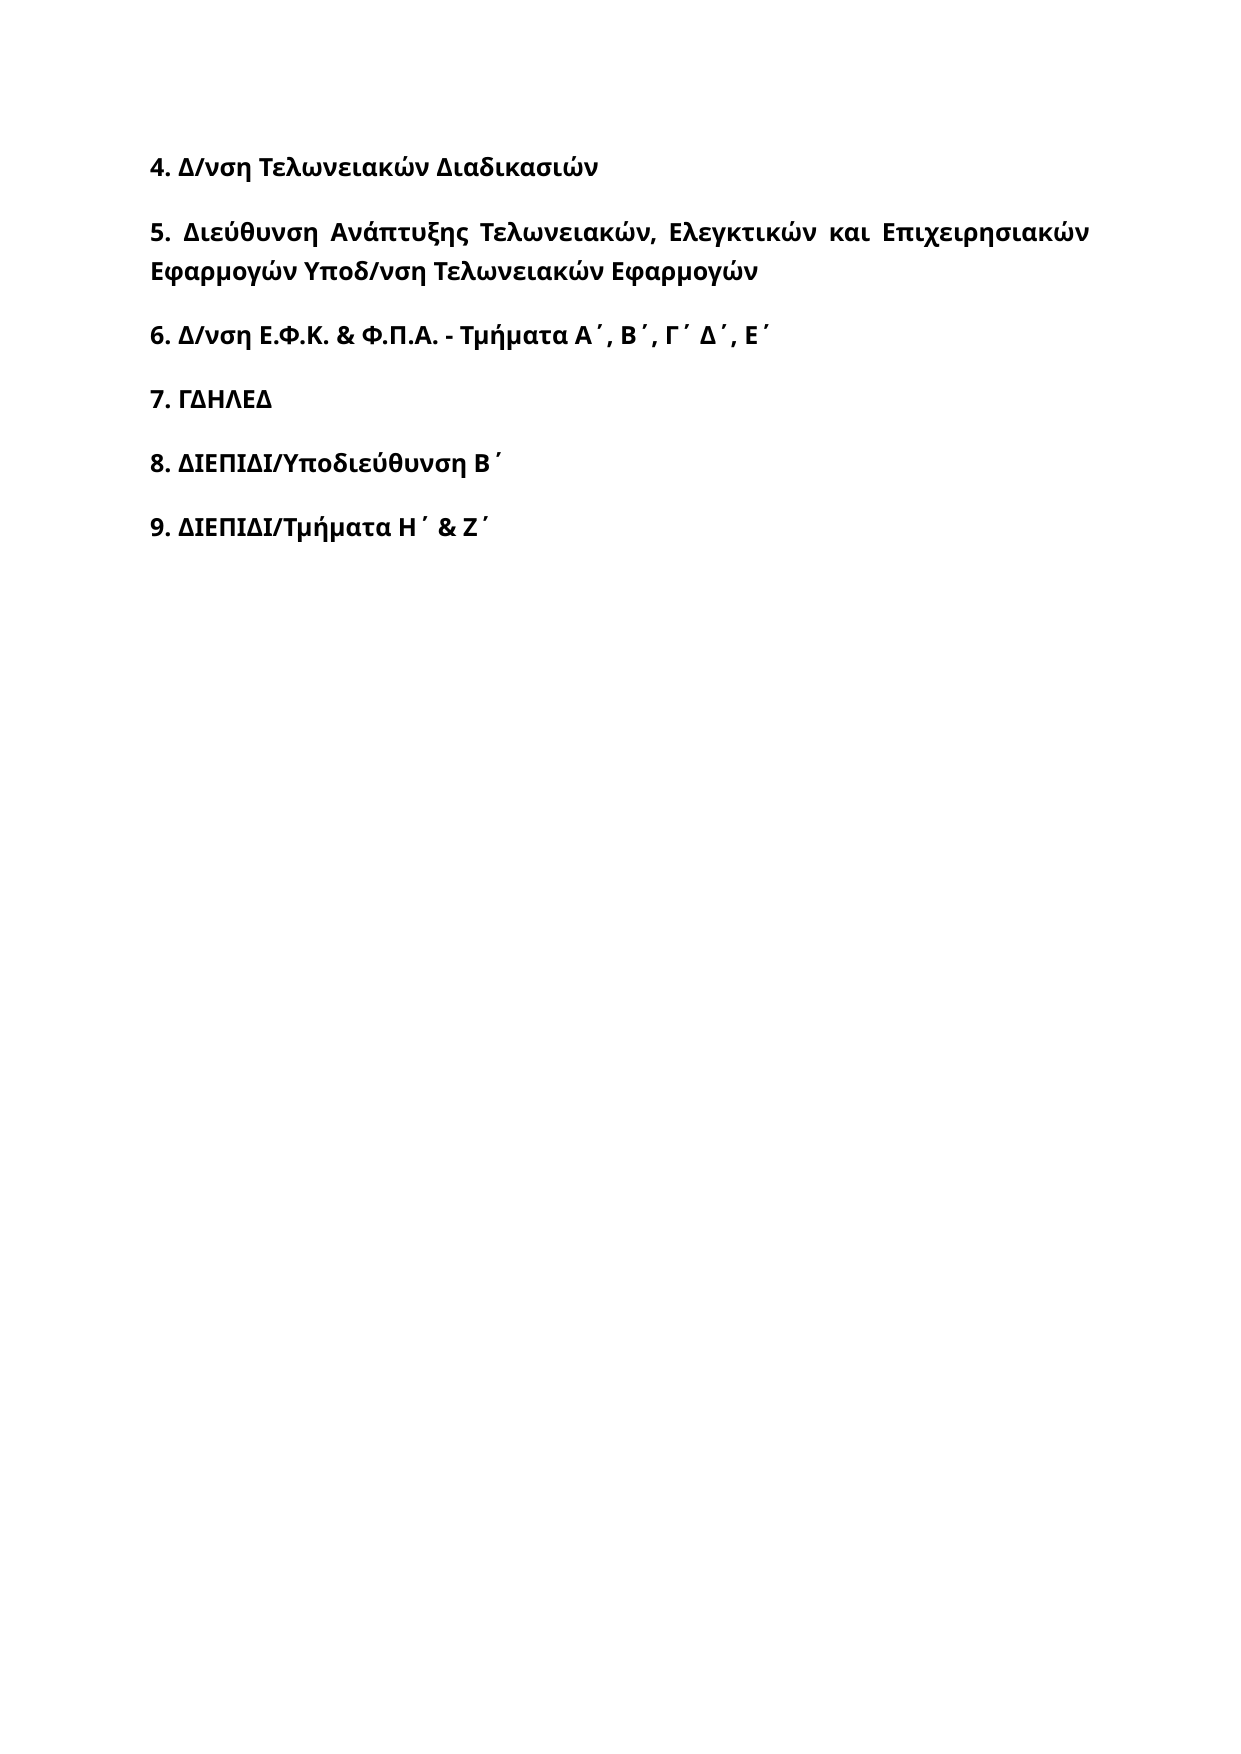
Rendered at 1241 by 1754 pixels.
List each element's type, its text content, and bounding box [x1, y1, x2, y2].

text 5. Διεύθυνση Ανάπτυξης Τελωνειακών, Ελεγκτικών και Επιχειρησιακών Εφαρμογών Υποδ/νση Τελωνειακών Εφαρμογών [150, 214, 1090, 287]
text 8. ΔΙΕΠΙΔΙ/Υποδιεύθυνση Β΄ [150, 446, 1090, 480]
text 9. ΔΙΕΠΙΔΙ/Τμήματα Η΄ & Ζ΄ [150, 510, 1090, 544]
text 4. Δ/νση Τελωνειακών Διαδικασιών [150, 150, 1090, 184]
text 7. ΓΔΗΛΕΔ [150, 382, 1090, 416]
text 6. Δ/νση Ε.Φ.Κ. & Φ.Π.Α. - Τμήματα Α΄, Β΄, Γ΄ Δ΄, Ε΄ [150, 317, 1090, 352]
